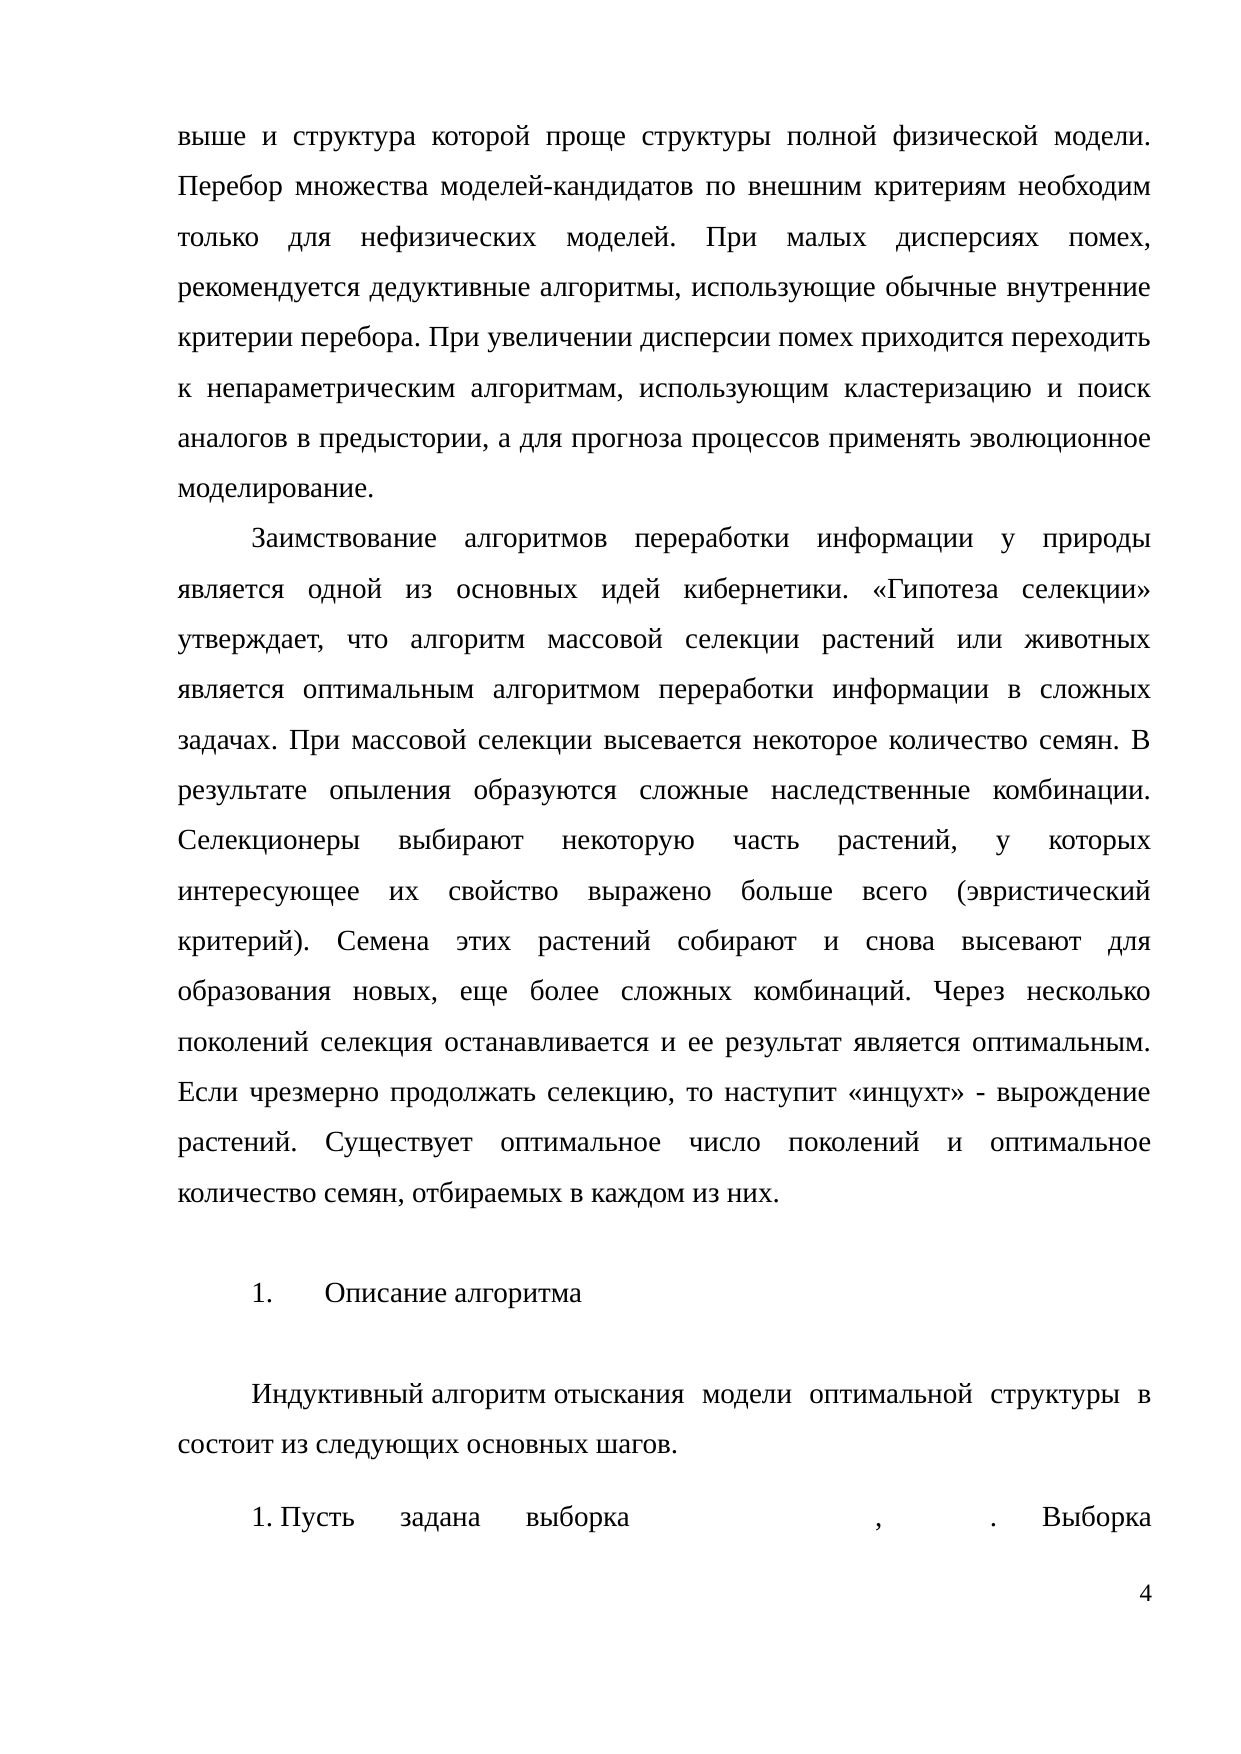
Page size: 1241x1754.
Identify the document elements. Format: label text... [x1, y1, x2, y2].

list Описание алгоритма [177, 1275, 1152, 1309]
text выше и структура которой проще структуры полной физической модели. Перебор множества моделей-кандидатов по внешним критериям необходим только для нефизических моделей. При малых дисперсиях помех, рекомендуется дедуктивные алгоритмы, использующие обычные внутренние критерии перебора. При увеличении дисперсии помех приходится переходить к непараметрическим алгоритмам, использующим кластеризацию и поиск аналогов в предыстории, а для прогноза процессов применять эволюционное моделирование. [177, 118, 1152, 504]
text Индуктивный алгоритм отыскания модели оптимальной структуры в состоит из следующих основных шагов. [177, 1376, 1152, 1460]
text Заимствование алгоритмов переработки информации у природы является одной из основных идей кибернетики. «Гипотеза селекции» утверждает, что алгоритм массовой селекции растений или животных является оптимальным алгоритмом переработки информации в сложных задачах. При массовой селекции высевается некоторое количество семян. В результате опыления образуются сложные наследственные комбинации. Селекционеры выбирают некоторую часть растений, у которых интересующее их свойство выражено больше всего (эвристический критерий). Семена этих растений собирают и снова высевают для образования новых, еще более сложных комбинаций. Через несколько поколений селекция останавливается и ее результат является оптимальным. Если чрезмерно продолжать селекцию, то наступит «инцухт» - вырождение растений. Существует оптимальное число поколений и оптимальное количество семян, отбираемых в каждом из них. [177, 521, 1152, 1208]
text 1. Пусть задана выборка , . Выборка [177, 1477, 1152, 1533]
